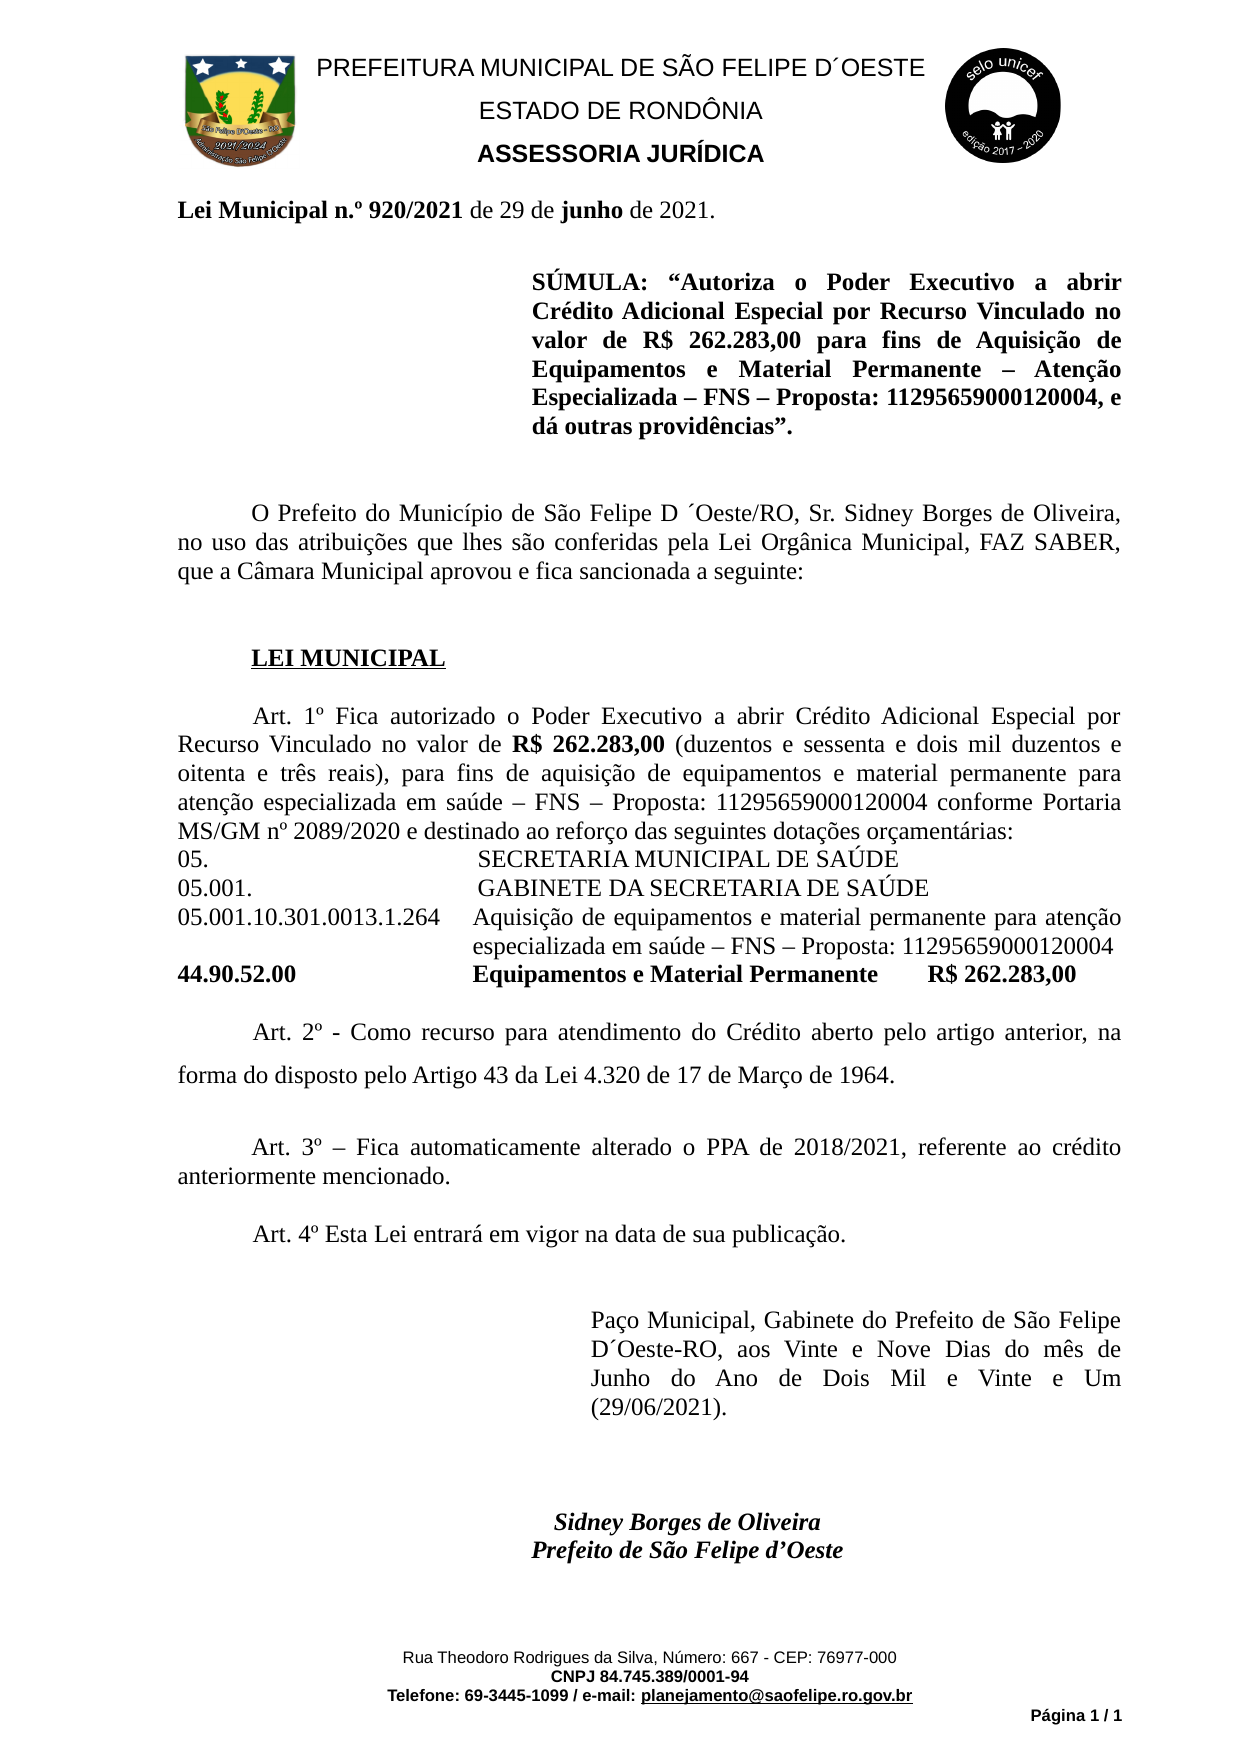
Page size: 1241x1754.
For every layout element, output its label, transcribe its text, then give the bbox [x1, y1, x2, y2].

text SÚMULA: “Autoriza o Poder Executivo a abrir Crédito Adicional Especial por Recurso Vinculado no valor de R$ 262.283,00 para fins de Aquisição de Equipamentos e Material Permanente – Atenção Especializada – FNS – Proposta: 11295659000120004, e dá outras providências”. [532, 267, 1122, 440]
text Paço Municipal, Gabinete do Prefeito de São Felipe D´Oeste-RO, aos Vinte e Nove Dias do mês de Junho do Ano de Dois Mil e Vinte e Um (29/06/2021). [591, 1305, 1122, 1420]
text Sidney Borges de Oliveira [177, 1507, 1122, 1535]
text Art. 2º - Como recurso para atendimento do Crédito aberto pelo artigo anterior, na forma do disposto pelo Artigo 43 da Lei 4.320 de 17 de Março de 1964. [177, 1017, 1122, 1089]
text O Prefeito do Município de São Felipe D ´Oeste/RO, Sr. Sidney Borges de Oliveira, no uso das atribuições que lhes são conferidas pela Lei Orgânica Municipal, FAZ SABER, que a Câmara Municipal aprovou e fica sancionada a seguinte: [177, 498, 1122, 584]
picture [945, 48, 1061, 163]
text Art. 4º Esta Lei entrará em vigor na data de sua publicação. [177, 1219, 1122, 1248]
text 05. SECRETARIA MUNICIPAL DE SAÚDE [177, 844, 1122, 873]
text Art. 1º Fica autorizado o Poder Executivo a abrir Crédito Adicional Especial por Recurso Vinculado no valor de R$ 262.283,00 (duzentos e sessenta e dois mil duzentos e oitenta e três reais), para fins de aquisição de equipamentos e material permanente para atenção especializada em saúde – FNS – Proposta: 11295659000120004 conforme Portaria MS/GM nº 2089/2020 e destinado ao reforço das seguintes dotações orçamentárias: [177, 701, 1122, 844]
text 05.001. GABINETE DA SECRETARIA DE SAÚDE [177, 873, 1122, 902]
text Prefeito de São Felipe d’Oeste [177, 1535, 1122, 1564]
text 05.001.10.301.0013.1.264 Aquisição de equipamentos e material permanente para atenção especializada em saúde – FNS – Proposta: 11295659000120004 [177, 902, 1122, 959]
text Art. 3º – Fica automaticamente alterado o PPA de 2018/2021, referente ao crédito anteriormente mencionado. [177, 1132, 1122, 1190]
picture [178, 53, 301, 170]
text Lei Municipal n.º 920/2021 de 29 de junho de 2021. [177, 195, 1122, 224]
text LEI MUNICIPAL [177, 643, 1122, 672]
text 44.90.52.00 Equipamentos e Material Permanente R$ 262.283,00 [177, 959, 1122, 988]
